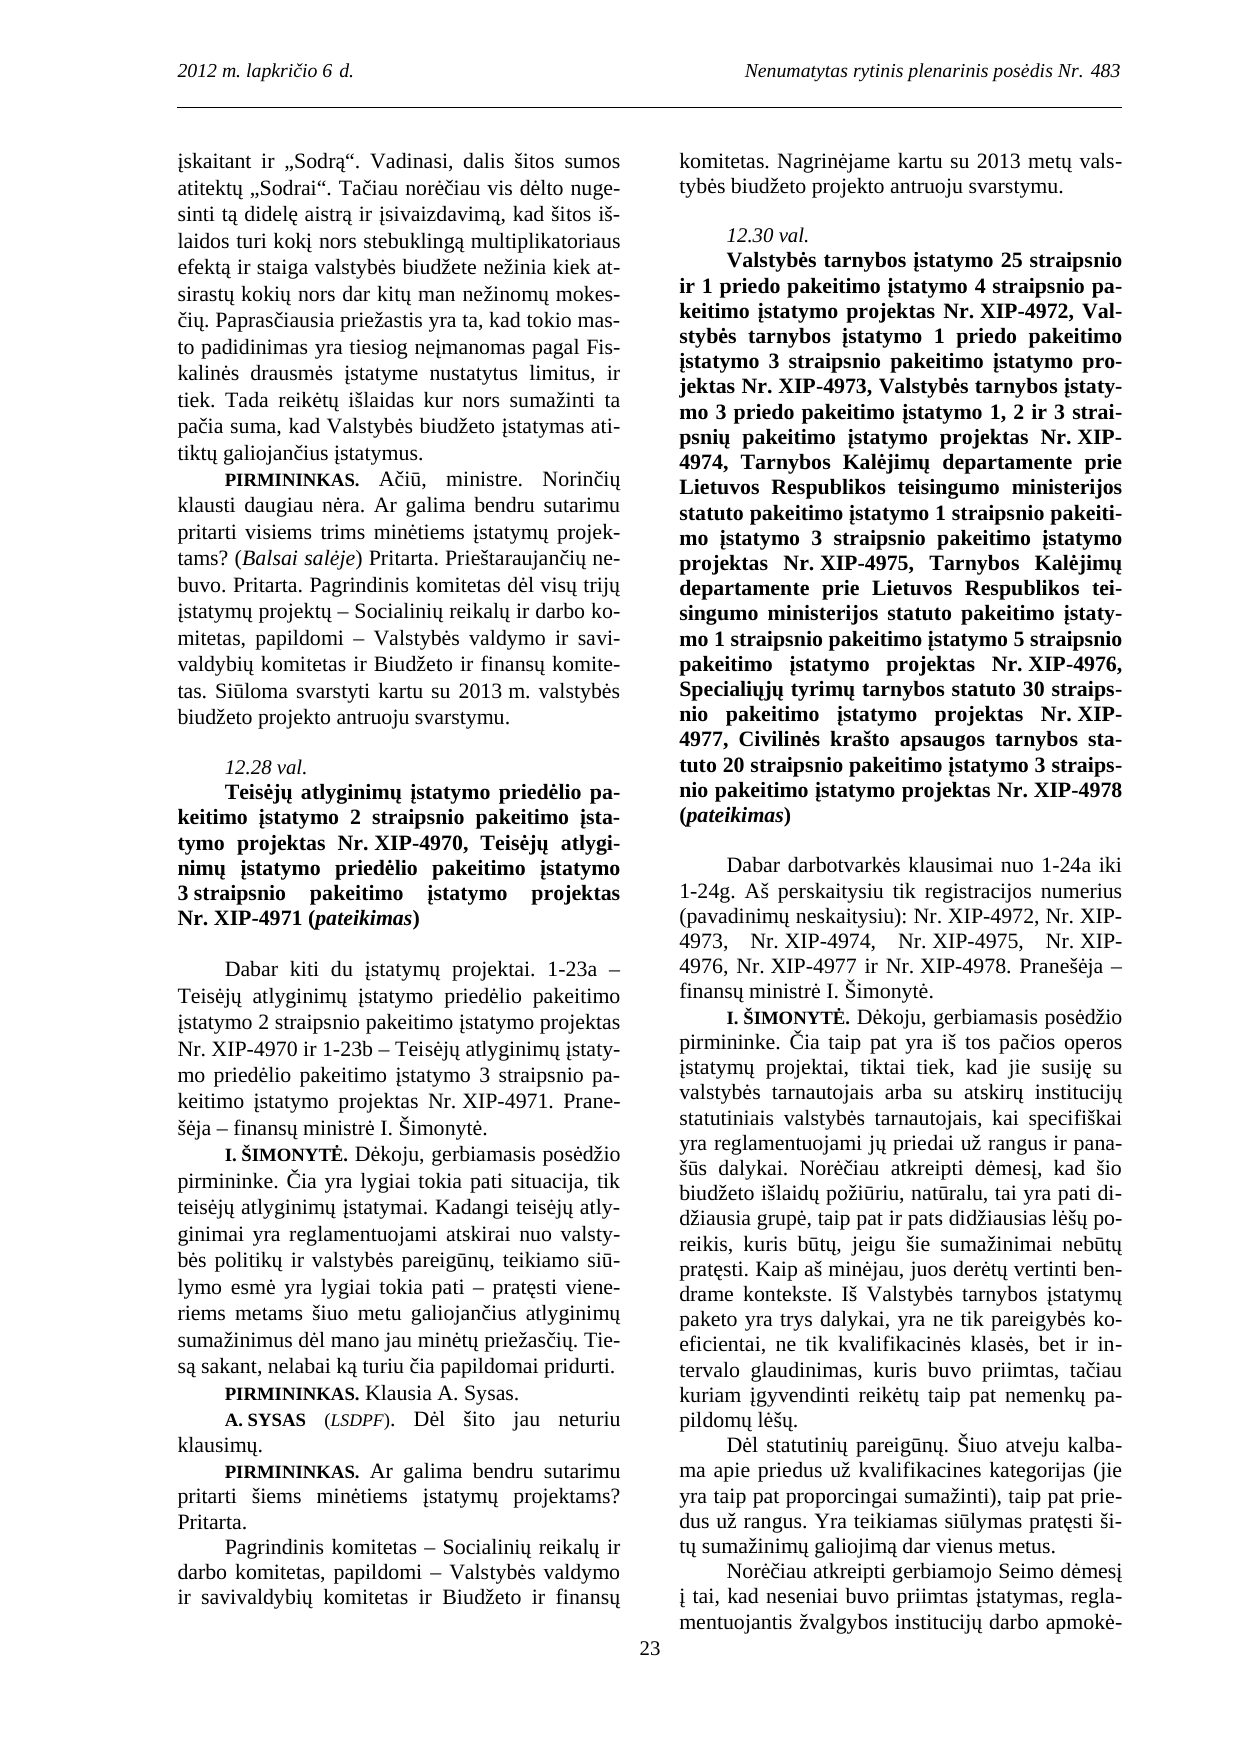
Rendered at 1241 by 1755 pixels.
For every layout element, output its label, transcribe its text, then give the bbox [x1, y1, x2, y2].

text Tei­sė­jų at­ly­gi­ni­mų įsta­ty­mo prie­dė­lio pa­kei­ti­mo įsta­ty­mo 2 straips­nio pa­kei­ti­mo įsta­tymo pro­jek­tas Nr. XIP-4970, Tei­sė­jų at­ly­gi­nimų įsta­ty­mo prie­dė­lio pa­kei­ti­mo įsta­ty­mo 3 straips­nio pa­kei­ti­mo įsta­ty­mo pro­jek­tas Nr. XIP-4971 (pa­tei­ki­mas) [177, 779, 620, 930]
text 12.30 val. [726, 223, 1122, 247]
text Vals­ty­bės tar­ny­bos įsta­ty­mo 25 straips­nio ir 1 prie­do pa­kei­ti­mo įsta­ty­mo 4 straips­nio pa­kei­ti­mo įsta­ty­mo pro­jek­tas Nr. XIP-4972, Val­sty­bės tar­ny­bos įsta­ty­mo 1 prie­do pa­kei­ti­mo įsta­ty­mo 3 straips­nio pa­kei­ti­mo įsta­ty­mo pro­jek­tas Nr. XIP-4973, Vals­ty­bės tar­ny­bos įsta­ty­mo 3 prie­do pa­kei­ti­mo įsta­ty­mo 1, 2 ir 3 strai­ps­nių pa­kei­ti­mo įsta­ty­mo pro­jek­tas Nr. XIP-4974, Tar­ny­bos Ka­lė­ji­mų de­par­ta­men­te prie Lie­tu­vos Res­pub­li­kos tei­sin­gu­mo mi­nis­te­ri­jos sta­tu­to pa­kei­ti­mo įsta­ty­mo 1 straips­nio pa­kei­ti­mo įsta­ty­mo 3 straips­nio pa­kei­ti­mo įsta­ty­mo pro­jek­tas Nr. XIP-4975, Tar­ny­bos Ka­lė­ji­mų de­par­ta­men­te prie Lie­tu­vos Res­pub­li­kos tei­singu­mo mi­nis­te­ri­jos sta­tu­to pa­kei­ti­mo įsta­ty­mo 1 straips­nio pa­kei­ti­mo įsta­ty­mo 5 straips­nio pa­kei­ti­mo įsta­ty­mo pro­jek­tas Nr. XIP-4976, Spe­cia­lių­jų ty­ri­mų tar­ny­bos sta­tu­to 30 straips­nio pa­kei­ti­mo įsta­ty­mo pro­jek­tas Nr. XIP-4977, Ci­vi­li­nės kraš­to ap­sau­gos tar­ny­bos sta­tuto 20 straips­nio pa­kei­ti­mo įsta­ty­mo 3 straips­nio pa­kei­ti­mo įsta­ty­mo pro­jek­tas Nr. XIP-4978 (pa­tei­ki­mas) [679, 247, 1122, 827]
text įskai­tant ir „Sod­rą“. Va­di­na­si, da­lis ši­tos su­mos ati­tek­tų „Sod­rai“. Ta­čiau no­rė­čiau vis dėl­to nu­ge­sin­ti tą di­de­lę aist­rą ir įsi­vaiz­da­vi­mą, kad ši­tos iš­lai­dos tu­ri ko­kį nors ste­buk­lin­gą mul­tip­li­ka­to­riaus efek­tą ir stai­ga vals­ty­bės biu­dže­te ne­ži­nia kiek at­si­ras­tų ko­kių nors dar ki­tų man ne­ži­no­mų mo­kes­čių. Pa­pras­čiau­sia prie­žas­tis yra ta, kad to­kio mas­to pa­di­di­ni­mas yra tie­siog ne­įma­no­mas pa­gal Fis­ka­li­nės draus­mės įsta­ty­me nu­sta­ty­tus li­mi­tus, ir tiek. Ta­da rei­kė­tų iš­lai­das kur nors su­ma­žin­ti ta pa­čia su­ma, kad Vals­ty­bės biu­dže­to įsta­ty­mas ati­tik­tų ga­lio­jan­čius įsta­ty­mus. [177, 148, 620, 465]
text Da­bar dar­bo­tvarkės klau­si­mai nuo 1-24a iki 1-24g. Aš per­skai­ty­siu tik re­gist­ra­ci­jos nu­me­rius (pa­va­di­ni­mų ne­skai­ty­siu): Nr. XIP-4972, Nr. XIP-4973, Nr. XIP-4974, Nr. XIP-4975, Nr. XIP-4976, Nr. XIP-4977 ir Nr. XIP-4978. Pra­ne­šė­ja – fi­nan­sų mi­nist­rė I. Ši­mo­ny­tė. [679, 852, 1122, 1004]
text No­rė­čiau at­kreip­ti ger­bia­mo­jo Sei­mo dė­me­sį į tai, kad ne­se­niai bu­vo pri­im­tas įsta­ty­mas, reg­la­men­tuo­jan­tis žval­gy­bos ins­ti­tu­ci­jų dar­bo ap­mo­kė­ [679, 1558, 1122, 1634]
text PIRMININKAS. Klau­sia A. Sy­sas. [177, 1379, 620, 1405]
text PIRMININKAS. Ačiū, mi­nist­re. No­rin­čių klaus­ti dau­giau nė­ra. Ar ga­li­ma ben­dru su­ta­ri­mu pri­tar­ti vi­siems trims mi­nė­tiems įsta­ty­mų pro­jek­tams? (Bal­sai sa­lė­je) Pri­tar­ta. Prieš­ta­rau­jan­čių ne­bu­vo. Pri­tar­ta. Pa­grin­di­nis ko­mi­te­tas dėl vi­sų tri­jų įsta­ty­mų pro­jek­tų – So­cia­li­nių rei­ka­lų ir dar­bo ko­mi­te­tas, pa­pil­do­mi – Vals­ty­bės val­dy­mo ir sa­vi­val­dy­bių ko­mi­te­tas ir Biu­dže­to ir fi­nan­sų ko­mi­te­tas. Siū­lo­ma svars­ty­ti kar­tu su 2013 m. vals­ty­bės biu­dže­to pro­jek­to ant­ruo­ju svars­ty­mu. [177, 465, 620, 730]
text ko­mi­te­tas. Nag­ri­nė­ja­me kar­tu su 2013 me­tų vals­ty­bės biu­dže­to pro­jek­to ant­ruo­ju svars­ty­mu. [679, 148, 1122, 198]
text Dėl sta­tu­ti­nių pa­rei­gū­nų. Šiuo at­ve­ju kal­ba­ma apie prie­dus už kva­li­fi­ka­ci­nes ka­te­go­ri­jas (jie yra taip pat pro­por­cin­gai su­ma­žin­ti), taip pat prie­dus už ran­gus. Yra tei­kia­mas siū­ly­mas pra­tęs­ti ši­tų su­ma­ži­ni­mų ga­lio­ji­mą dar vie­nus me­tus. [679, 1432, 1122, 1558]
text PIRMININKAS. Ar ga­li­ma ben­dru su­ta­ri­mu pri­tar­ti šiems mi­nė­tiems įsta­ty­mų pro­jek­tams? Pritar­ta. [177, 1458, 620, 1534]
text I. ŠIMONYTĖ. Dė­ko­ju, ger­bia­ma­sis po­sė­džio pir­mi­nin­ke. Čia taip pat yra iš tos pa­čios ope­ros įsta­ty­mų pro­jek­tai, tik­tai tiek, kad jie su­si­ję su vals­ty­bės tar­nau­to­jais ar­ba su at­ski­rų ins­ti­tu­ci­jų sta­tu­ti­niais vals­ty­bės tar­nau­to­jais, kai spe­ci­fiš­kai yra reg­la­men­tuo­ja­mi jų prie­dai už ran­gus ir pa­na­šūs da­ly­kai. No­rė­čiau at­kreip­ti dė­me­sį, kad šio biu­dže­to iš­lai­dų po­žiū­riu, na­tū­ra­lu, tai yra pa­ti di­džiau­sia gru­pė, taip pat ir pats di­džiau­sias lė­šų po­rei­kis, ku­ris bū­tų, jei­gu šie su­ma­ži­ni­mai ne­bū­tų pra­tęs­ti. Kaip aš mi­nė­jau, juos de­rė­tų ver­tin­ti ben­dra­me kon­teks­te. Iš Vals­ty­bės tar­ny­bos įsta­ty­mų pa­ke­to yra trys da­ly­kai, yra ne tik pa­rei­gy­bės ko­efi­cien­tai, ne tik kva­li­fi­ka­ci­nės kla­sės, bet ir in­terva­lo glau­di­ni­mas, ku­ris bu­vo pri­im­tas, ta­čiau ku­riam įgy­ven­dinti rei­kė­tų taip pat ne­men­kų pa­pil­domų lė­šų. [679, 1004, 1122, 1432]
text Pa­grin­di­nis ko­mi­te­tas – So­cia­li­nių rei­ka­lų ir dar­bo ko­mi­te­tas, pa­pil­do­mi – Vals­ty­bės val­dy­mo ir sa­vi­val­dy­bių ko­mi­te­tas ir Biu­dže­to ir fi­nan­sų [177, 1534, 620, 1609]
text A. SYSAS (LSDPF). Dėl ši­to jau ne­tu­riu klausi­mų. [177, 1405, 620, 1458]
text Da­bar ki­ti du įsta­ty­mų pro­jek­tai. 1-23a – Tei­sė­jų at­ly­gi­ni­mų įsta­ty­mo prie­dė­lio pa­kei­ti­mo įsta­ty­mo 2 straips­nio pa­kei­ti­mo įsta­ty­mo pro­jek­tas Nr. XIP-4970 ir 1-23b – Tei­sė­jų at­ly­gi­ni­mų įsta­ty­mo prie­dė­lio pa­kei­ti­mo įsta­ty­mo 3 straips­nio pa­kei­ti­mo įsta­ty­mo pro­jek­tas Nr. XIP-4971. Pra­ne­šė­ja – fi­nan­sų mi­nist­rė I. Ši­mo­ny­tė. [177, 956, 620, 1141]
text I. ŠIMONYTĖ. Dė­ko­ju, ger­bia­ma­sis po­sė­džio pir­mi­nin­ke. Čia yra ly­giai to­kia pa­ti si­tu­a­ci­ja, tik tei­sė­jų at­ly­gi­ni­mų įsta­ty­mai. Ka­dan­gi tei­sė­jų at­ly­gi­ni­mai yra reg­la­men­tuo­ja­mi at­ski­rai nuo vals­ty­bės po­li­ti­kų ir vals­ty­bės pa­rei­gū­nų, tei­kia­mo siū­ly­mo es­mė yra ly­giai to­kia pa­ti – pra­tęs­ti vie­ne­riems me­tams šiuo me­tu ga­lio­jan­čius at­ly­gi­ni­mų su­ma­ži­ni­mus dėl ma­no jau mi­nė­tų prie­žas­čių. Tie­są sa­kant, ne­la­bai ką tu­riu čia pa­pil­do­mai pri­dur­ti. [177, 1141, 620, 1379]
text 12.28 val. [224, 755, 620, 779]
